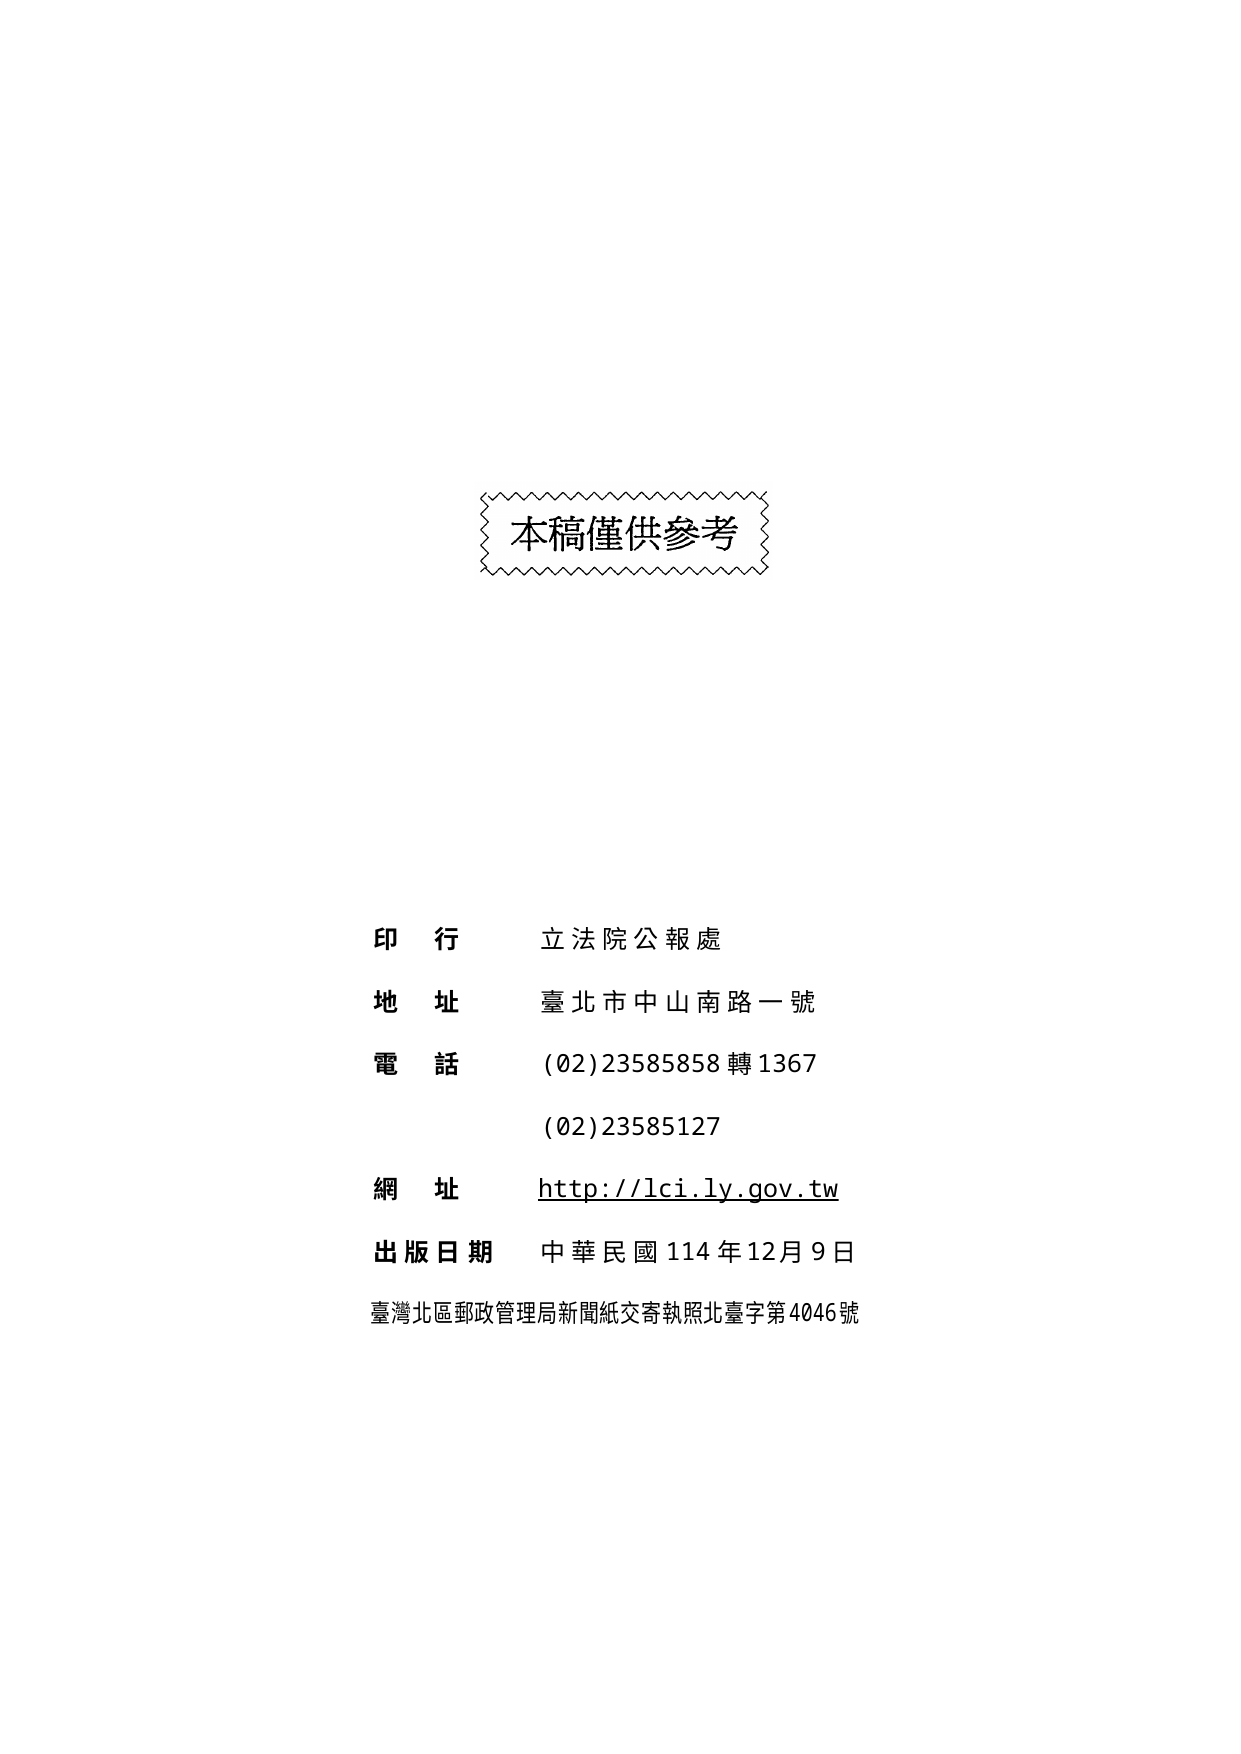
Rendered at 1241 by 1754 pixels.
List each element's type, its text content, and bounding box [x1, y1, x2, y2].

table_header 立法院公報處 [534, 906, 878, 969]
table_cell 出版日期 [362, 1219, 534, 1281]
table_header [468, 406, 773, 594]
table_cell http://lci.ly.gov.tw [534, 1156, 878, 1219]
table_cell 網址 [362, 1156, 534, 1219]
table_header 印行 [362, 906, 534, 969]
table_cell (02)23585858轉1367 (02)23585127 [534, 1031, 878, 1156]
table_cell 臺灣北區郵政管理局新聞紙交寄執照北臺字第4046號 [362, 1281, 878, 1344]
table_cell 地址 [362, 969, 534, 1031]
table_cell 中華民國114年12月9日 [534, 1219, 878, 1281]
table_cell 臺北市中山南路一號 [534, 969, 878, 1031]
table_cell 電話 [362, 1031, 534, 1156]
